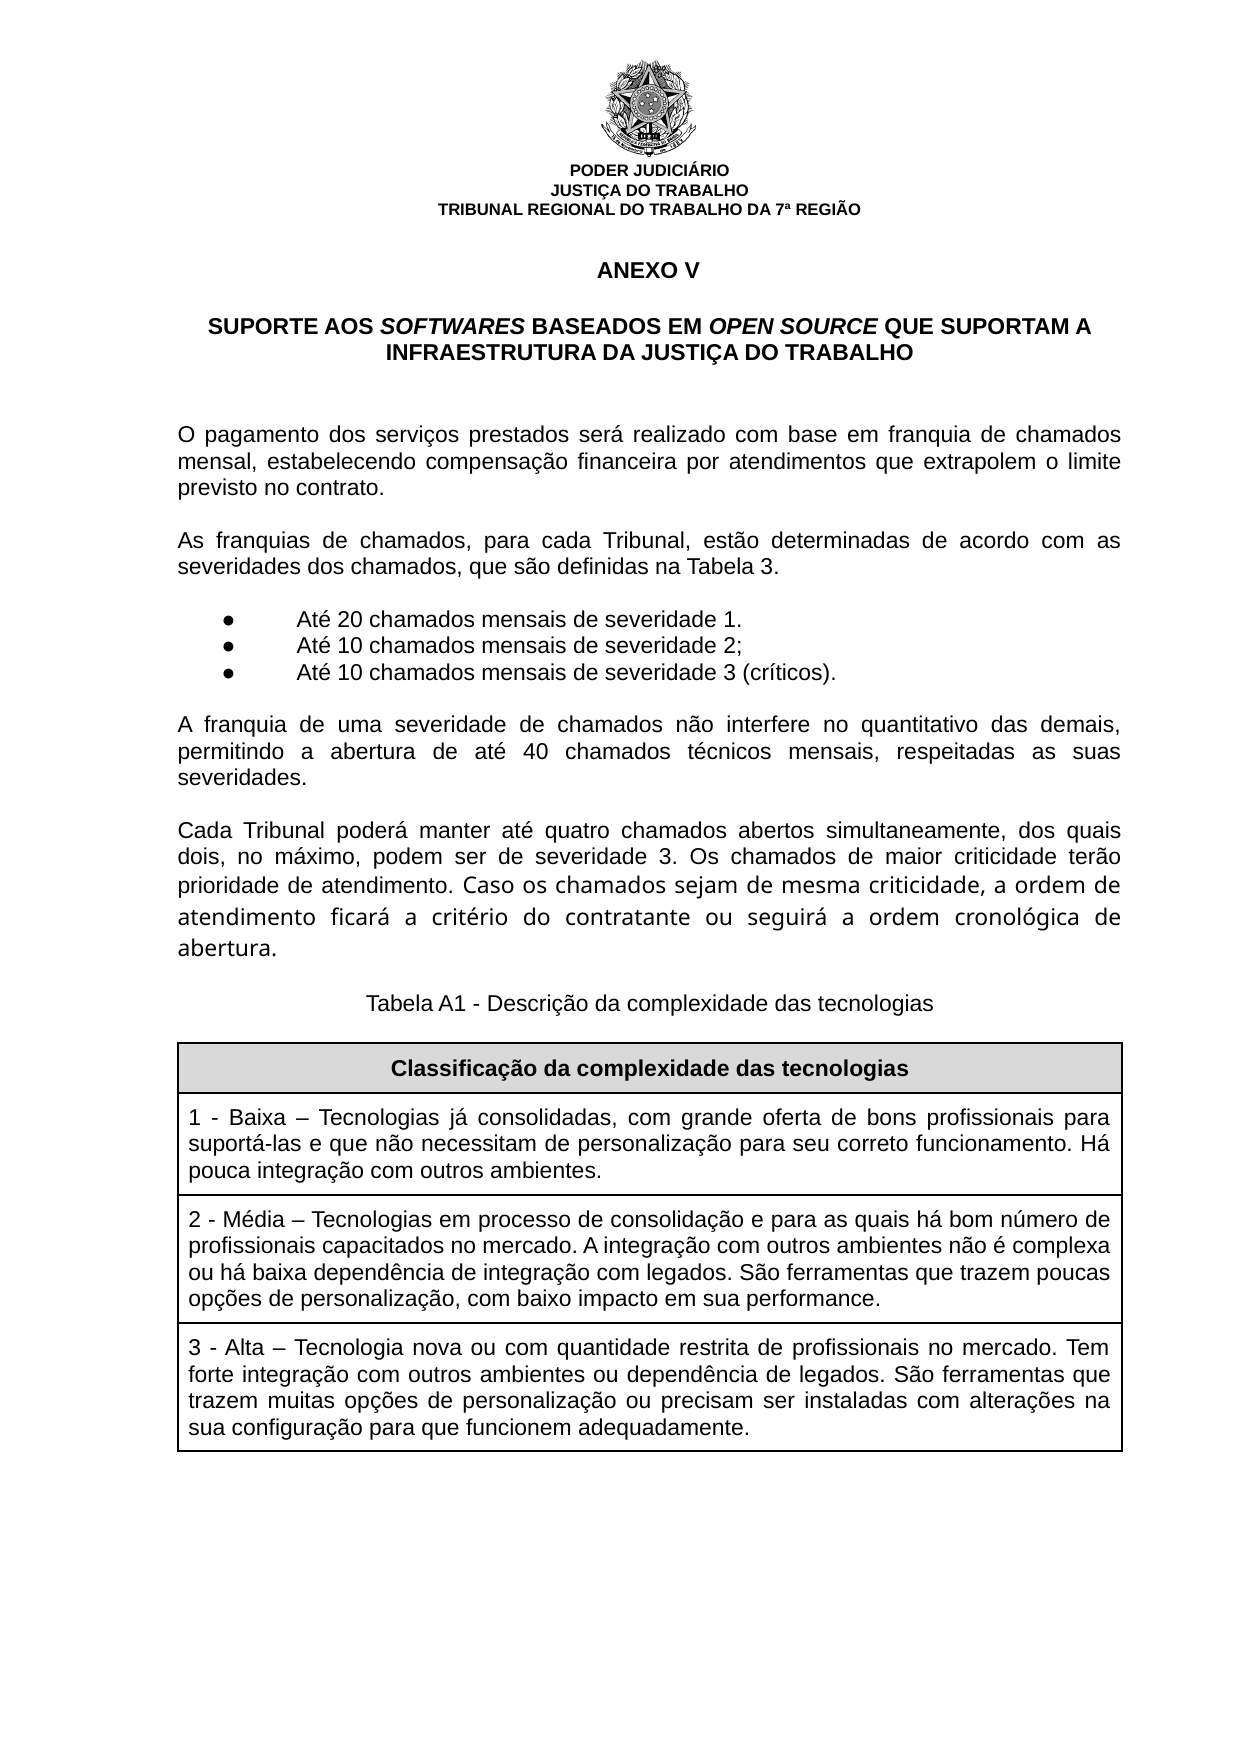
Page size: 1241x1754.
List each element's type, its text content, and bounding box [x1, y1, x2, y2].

text As franquias de chamados, para cada Tribunal, estão determinadas de acordo com as severidades dos chamados, que são definidas na Tabela 3. [177, 527, 1122, 579]
table_cell 2 - Média – Tecnologias em processo de consolidação e para as quais há bom número de profissionais capacitados no mercado. A integração com outros ambientes não é complexa ou há baixa dependência de integração com legados. São ferramentas que trazem poucas opções de personalização, com baixo impacto em sua performance. [179, 1196, 1121, 1322]
list Até 10 chamados mensais de severidade 3 (críticos). [221, 659, 1122, 685]
text Suporte aos softwares baseados em open source que suportam a infraestrutura da Justiça do Trabalho [177, 313, 1122, 366]
table_cell 1 - Baixa – Tecnologias já consolidadas, com grande oferta de bons profissionais para suportá-las e que não necessitam de personalização para seu correto funcionamento. Há pouca integração com outros ambientes. [179, 1094, 1121, 1193]
text ANEXO V [177, 257, 1122, 283]
text Cada Tribunal poderá manter até quatro chamados abertos simultaneamente, dos quais dois, no máximo, podem ser de severidade 3. Os chamados de maior criticidade terão prioridade de atendimento. Caso os chamados sejam de mesma criticidade, a ordem de atendimento ficará a critério do contratante ou seguirá a ordem cronológica de abertura. [177, 817, 1122, 963]
text O pagamento dos serviços prestados será realizado com base em franquia de chamados mensal, estabelecendo compensação financeira por atendimentos que extrapolem o limite previsto no contrato. [177, 421, 1122, 501]
table_cell 3 - Alta – Tecnologia nova ou com quantidade restrita de profissionais no mercado. Tem forte integração com outros ambientes ou dependência de legados. São ferramentas que trazem muitas opções de personalização ou precisam ser instaladas com alterações na sua configuração para que funcionem adequadamente. [179, 1324, 1121, 1450]
list Até 10 chamados mensais de severidade 2; [221, 632, 1122, 659]
text Tabela A1 - Descrição da complexidade das tecnologias [177, 989, 1122, 1016]
list Até 20 chamados mensais de severidade 1. [221, 606, 1122, 632]
text A franquia de uma severidade de chamados não interfere no quantitativo das demais, permitindo a abertura de até 40 chamados técnicos mensais, respeitadas as suas severidades. [177, 711, 1122, 790]
table_header Classificação da complexidade das tecnologias [179, 1044, 1121, 1092]
